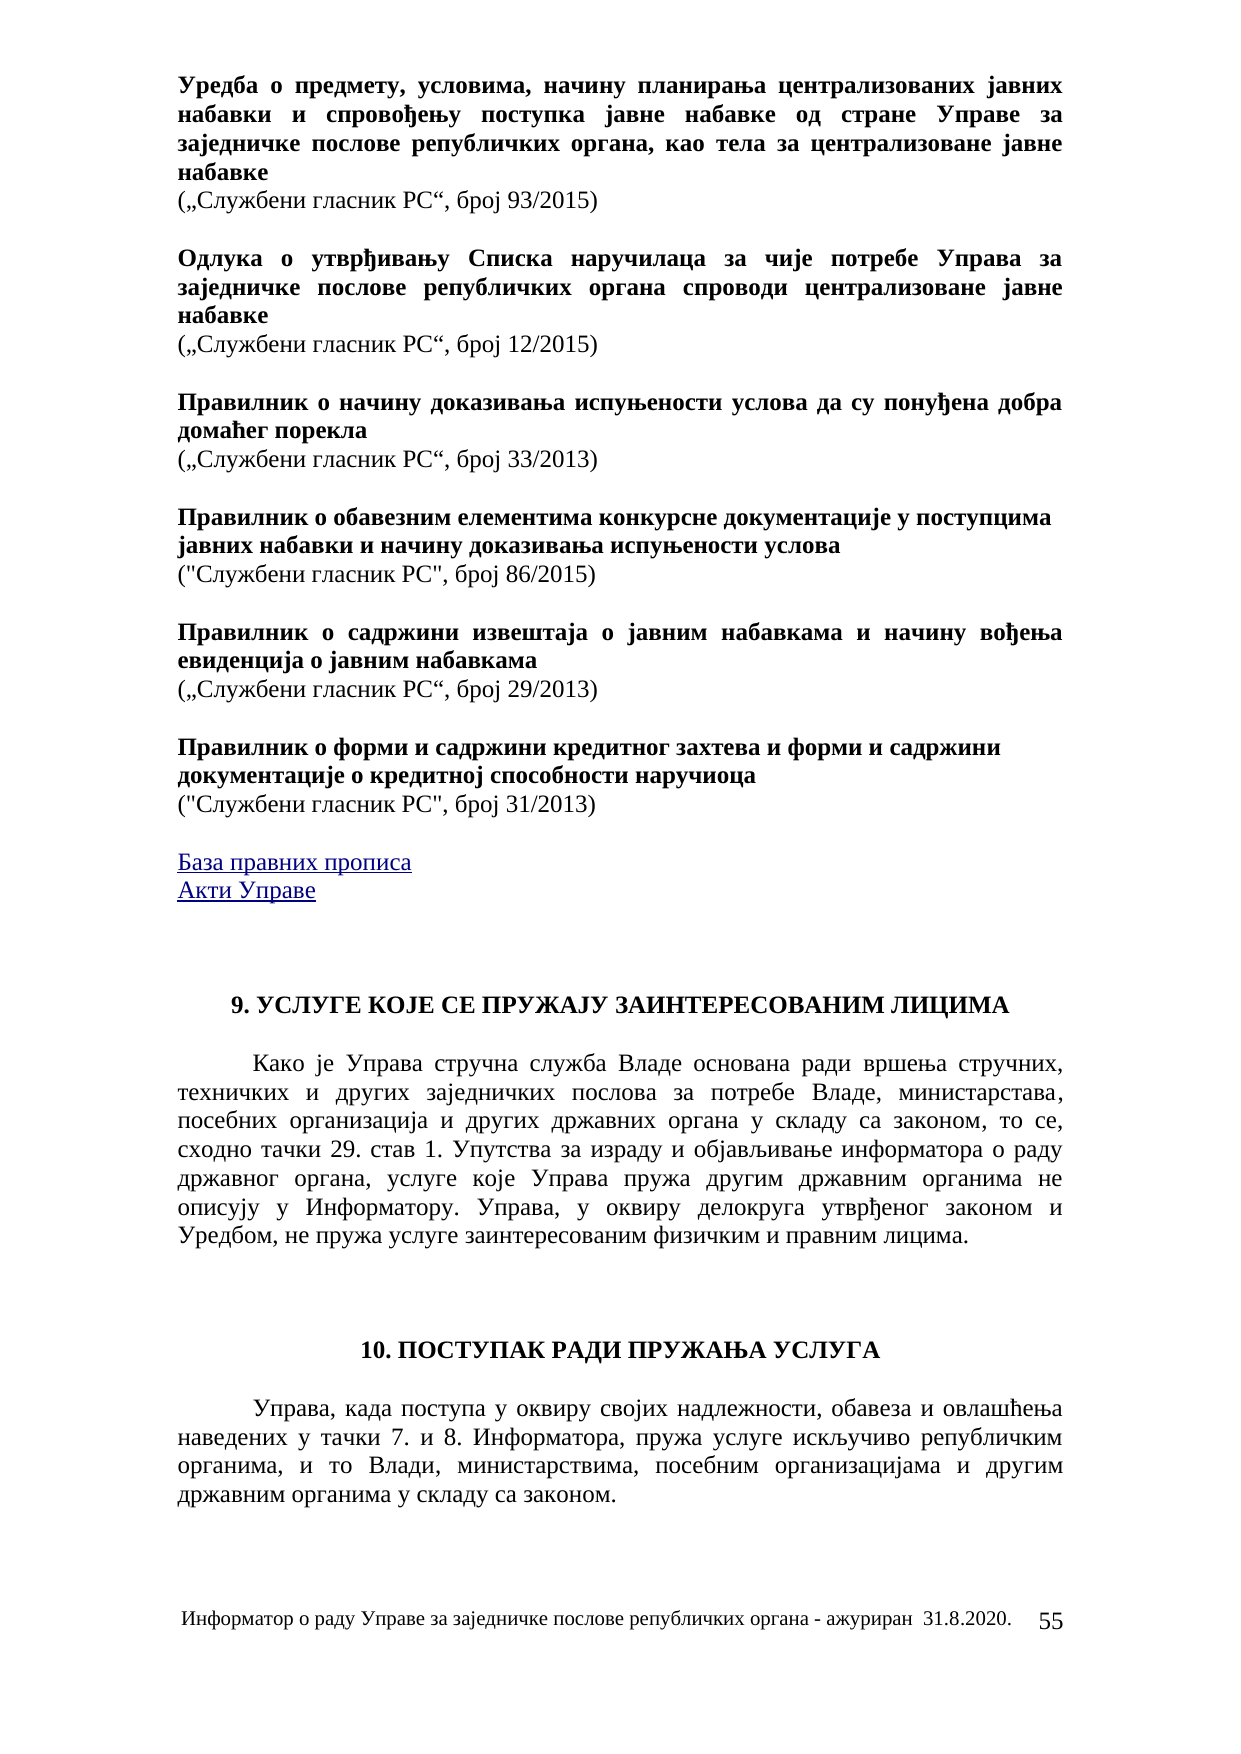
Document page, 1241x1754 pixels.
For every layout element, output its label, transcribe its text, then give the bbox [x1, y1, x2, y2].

text Како је Управа стручна служба Владе основана ради вршења стручних, техничких и других заједничких послова за потребе Владе, министарстава, посебних организација и других државних органа у складу са законом, то се, сходно тачки 29. став 1. Упутства за израду и објављивање информатора о раду државног органа, услуге које Управа пружа другим државним органима не описују у Информатору. Управа, у оквиру делокруга утврђеног законом и Уредбом, не пружа услуге заинтересованим физичким и правним лицима. [177, 1048, 1063, 1249]
text („Службени гласник РС“, број 29/2013) [177, 674, 1063, 703]
text Правилник о форми и садржини кредитног захтева и форми и садржини документације о кредитној способности наручиоца [177, 732, 1063, 789]
text Правилник о начину доказивања испуњености услова да су понуђена добра домаћег порекла [177, 387, 1063, 444]
text („Службени гласник РС“, број 12/2015) [177, 329, 1063, 358]
text 9. УСЛУГЕ КОЈЕ СЕ ПРУЖАЈУ ЗАИНТЕРЕСОВАНИМ ЛИЦИМА [177, 990, 1063, 1019]
text Управа, када поступа у оквиру својих надлежности, обавеза и овлашћења наведених у тачки 7. и 8. Информатора, пружа услуге искључиво републичким органима, и то Влади, министарствима, посебним организацијама и другим државним органима у складу са законом. [177, 1393, 1063, 1508]
text („Службени гласник РС“, број 33/2013) [177, 444, 1063, 473]
text Одлука о утврђивању Списка наручилаца за чије потребе Управа за заједничке послове републичких органа спроводи централизоване јавне набавке [177, 243, 1063, 329]
text База правних прописа [177, 847, 1063, 875]
text 10. ПОСТУПАК РАДИ ПРУЖАЊА УСЛУГА [177, 1335, 1063, 1364]
text Правилник о садржини извештаја о јавним набавкама и начину вођења евиденција о јавним набавкама [177, 617, 1063, 674]
text ("Службени гласник РС", број 31/2013) [177, 789, 1063, 818]
text Акти Управе [177, 875, 1063, 904]
text („Службени гласник РС“, број 93/2015) [177, 185, 1063, 214]
text ("Службени гласник РС", број 86/2015) [177, 559, 1063, 588]
text Правилник о обавезним елементима конкурсне документације у поступцима јавних набавки и начину доказивања испуњености услова [177, 502, 1063, 559]
text Уредба о предмету, условима, начину планирања централизованих јавних набавки и спровођењу поступка јавне набавке од стране Управе за заједничке послове републичких органа, као тела за централизоване јавне набавке [177, 70, 1063, 185]
